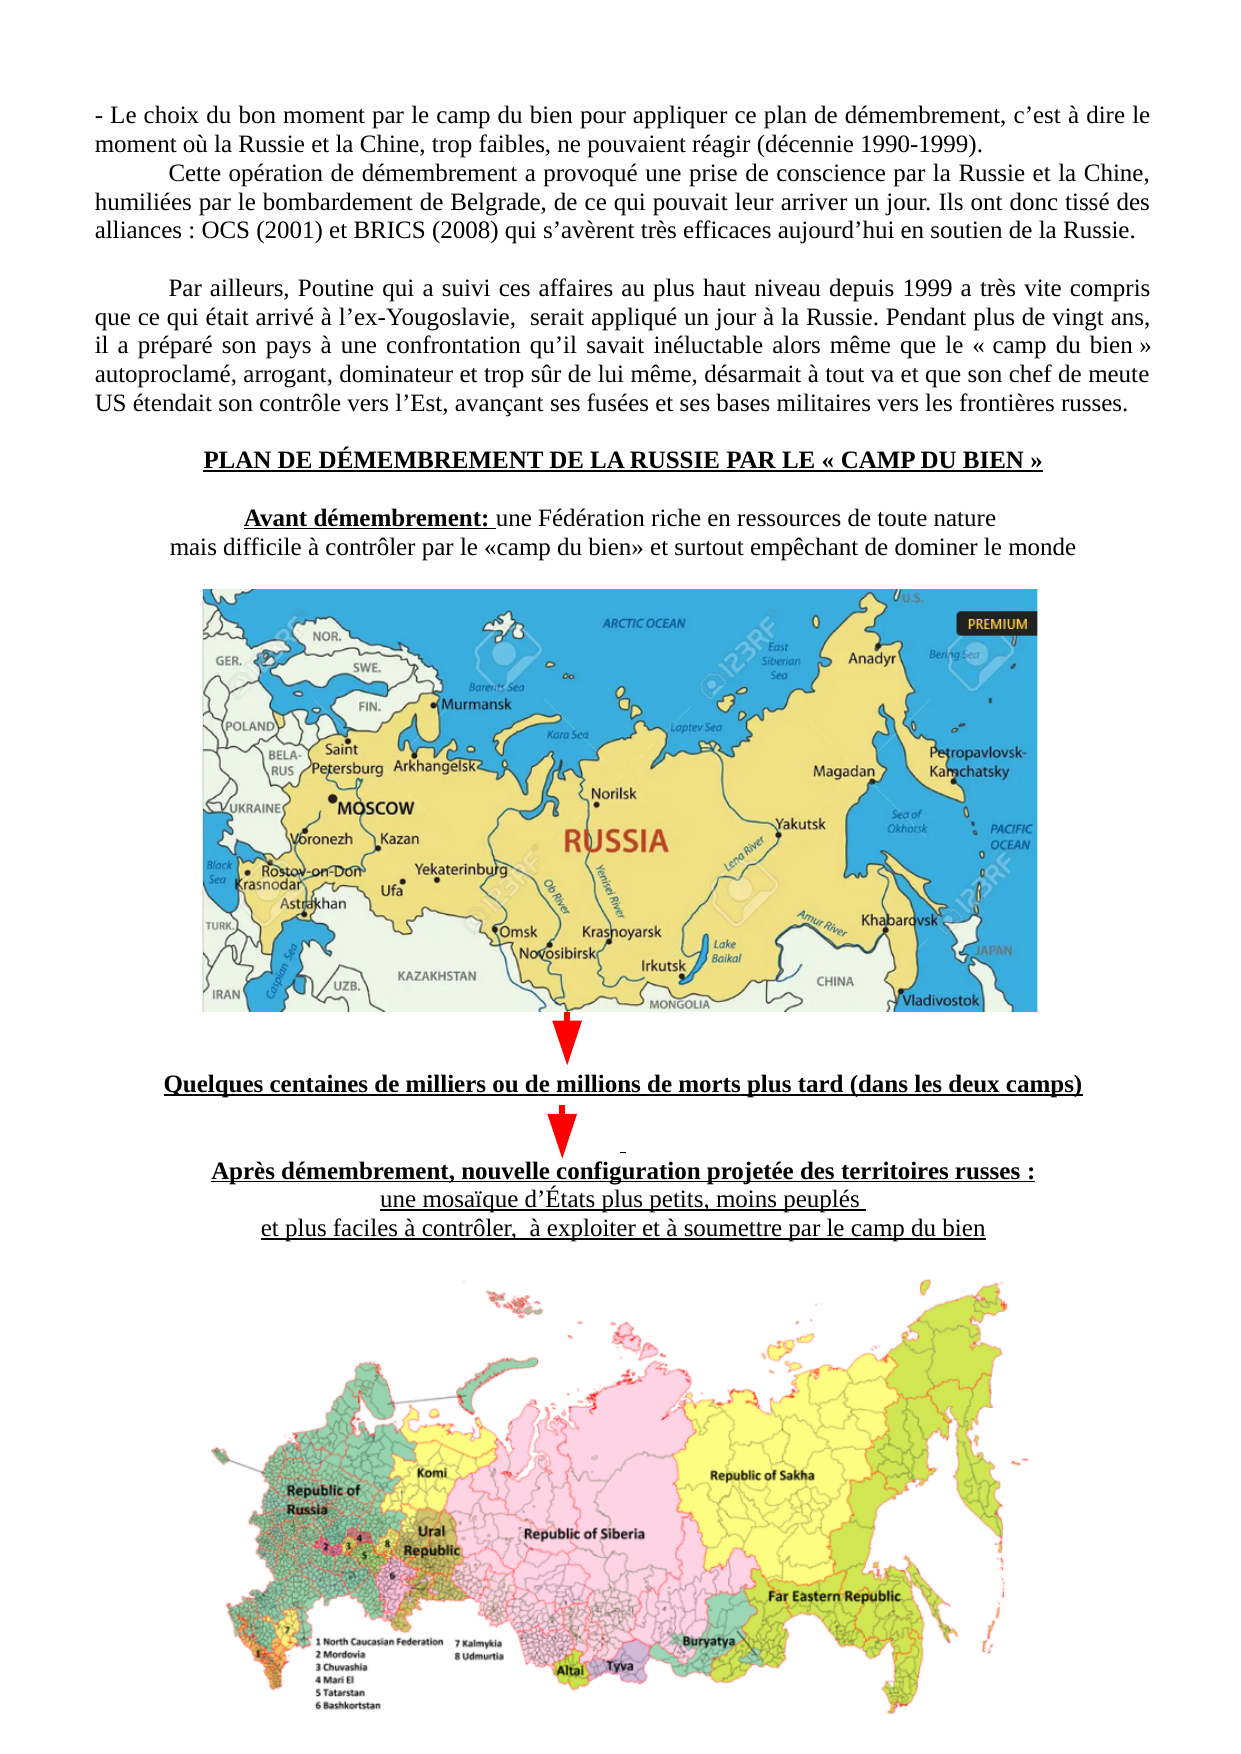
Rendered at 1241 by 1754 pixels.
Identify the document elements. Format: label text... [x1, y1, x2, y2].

text Quelques centaines de milliers ou de millions de morts plus tard (dans les deux camps) [94, 1069, 1152, 1098]
text Cette opération de démembrement a provoqué une prise de conscience par la Russie et la Chine, humiliées par le bombardement de Belgrade, de ce qui pouvait leur arriver un jour. Ils ont donc tissé des alliances : OCS (2001) et BRICS (2008) qui s’avèrent très efficaces aujourd’hui en soutien de la Russie. [94, 158, 1152, 244]
text et plus faciles à contrôler, à exploiter et à soumettre par le camp du bien [94, 1213, 1152, 1242]
text PLAN DE DÉMEMBREMENT DE LA RUSSIE PAR LE « CAMP DU BIEN » [94, 445, 1152, 474]
picture [202, 589, 1038, 1012]
text - Le choix du bon moment par le camp du bien pour appliquer ce plan de démembrement, c’est à dire le moment où la Russie et la Chine, trop faibles, ne pouvaient réagir (décennie 1990-1999). [94, 100, 1152, 158]
text Après démembrement, nouvelle configuration projetée des territoires russes : [94, 1156, 1152, 1184]
text Avant démembrement: une Fédération riche en ressources de toute nature [94, 503, 1152, 532]
text une mosaïque d’États plus petits, moins peuplés [94, 1184, 1152, 1213]
picture [208, 1270, 1044, 1726]
text Par ailleurs, Poutine qui a suivi ces affaires au plus haut niveau depuis 1999 a très vite compris que ce qui était arrivé à l’ex-Yougoslavie, serait appliqué un jour à la Russie. Pendant plus de vingt ans, il a préparé son pays à une confrontation qu’il savait inéluctable alors même que le « camp du bien » autoproclamé, arrogant, dominateur et trop sûr de lui même, désarmait à tout va et que son chef de meute US étendait son contrôle vers l’Est, avançant ses fusées et ses bases militaires vers les frontières russes. [94, 273, 1152, 417]
text mais difficile à contrôler par le «camp du bien» et surtout empêchant de dominer le monde [94, 532, 1152, 560]
